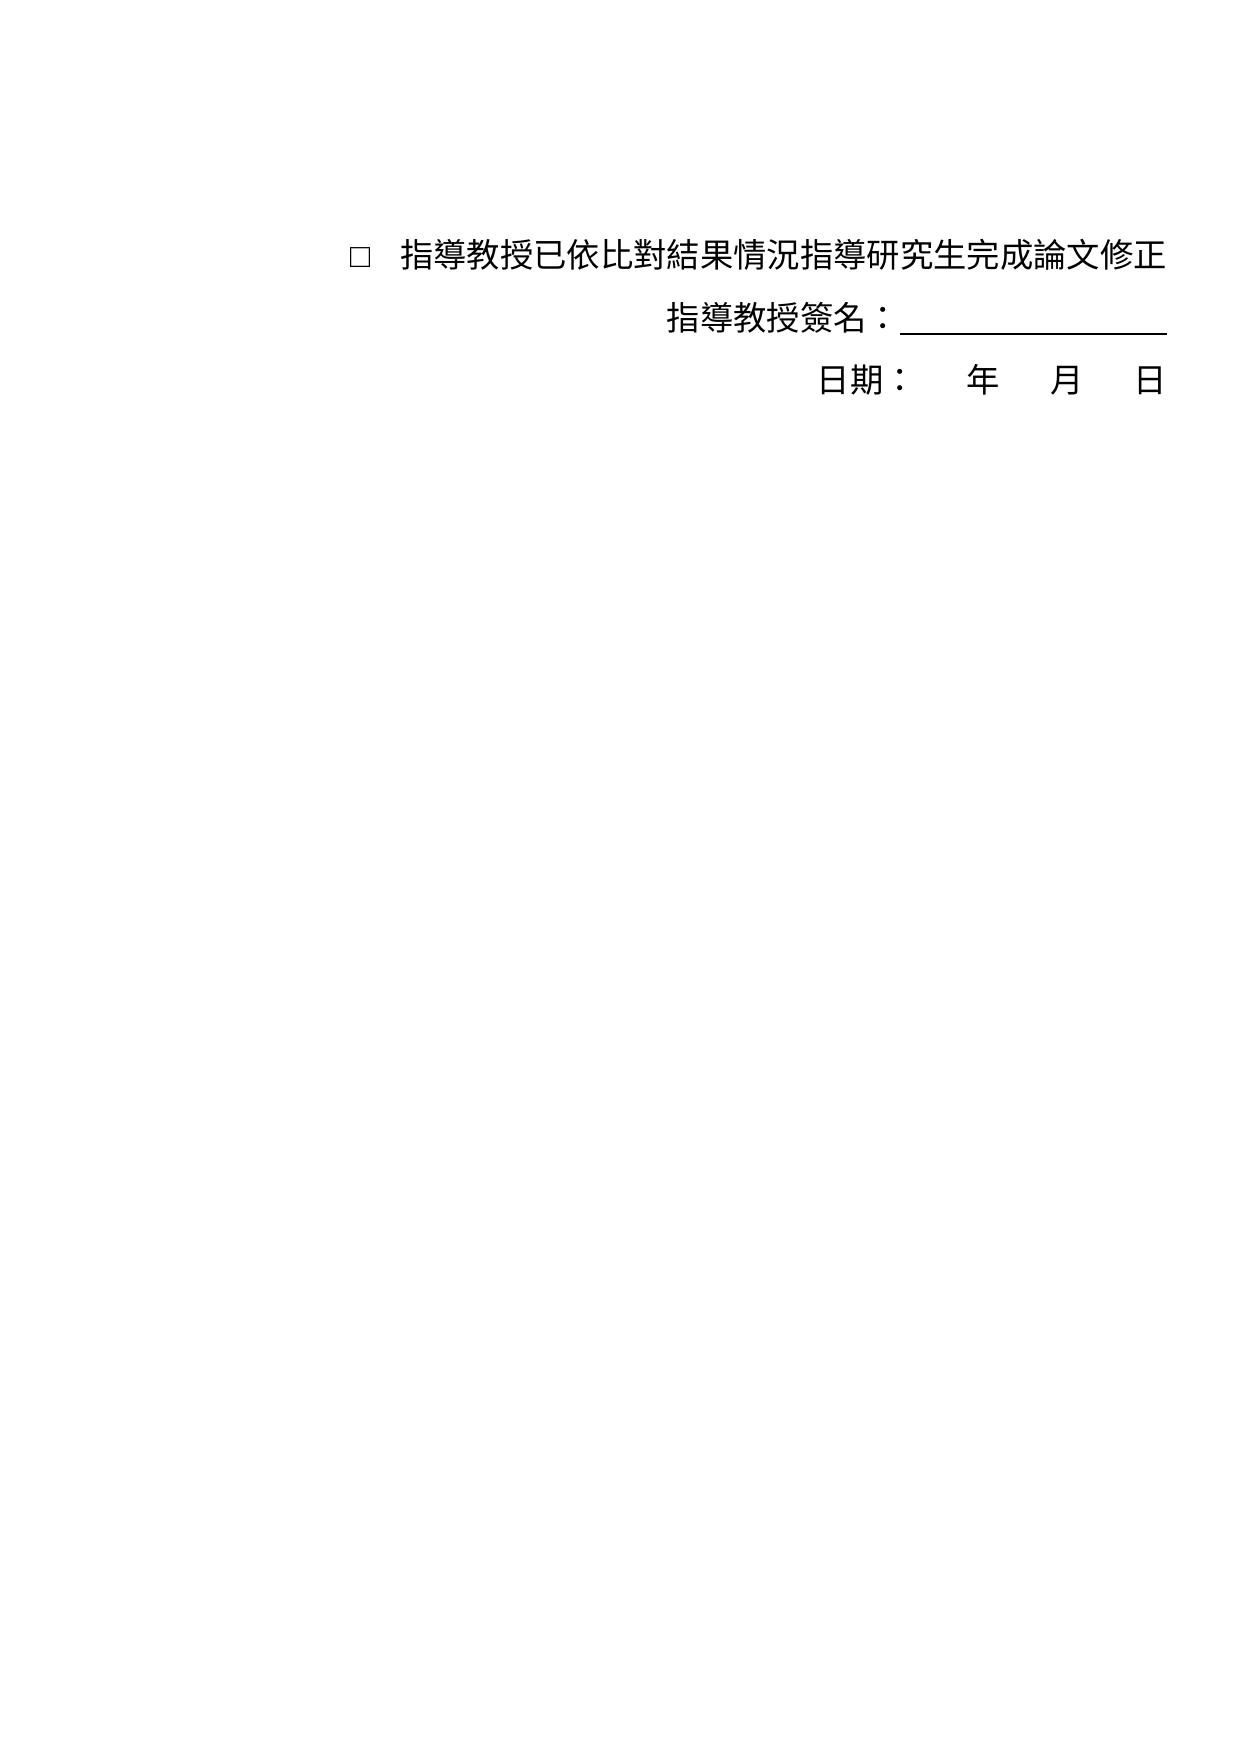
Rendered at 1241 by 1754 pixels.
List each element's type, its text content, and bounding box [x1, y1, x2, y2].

list 指導教授已依比對結果情況指導研究生完成論文修正 [111, 212, 1167, 274]
text 日期： 年 月 日 [74, 337, 1167, 399]
text 指導教授簽名： [74, 274, 1167, 337]
